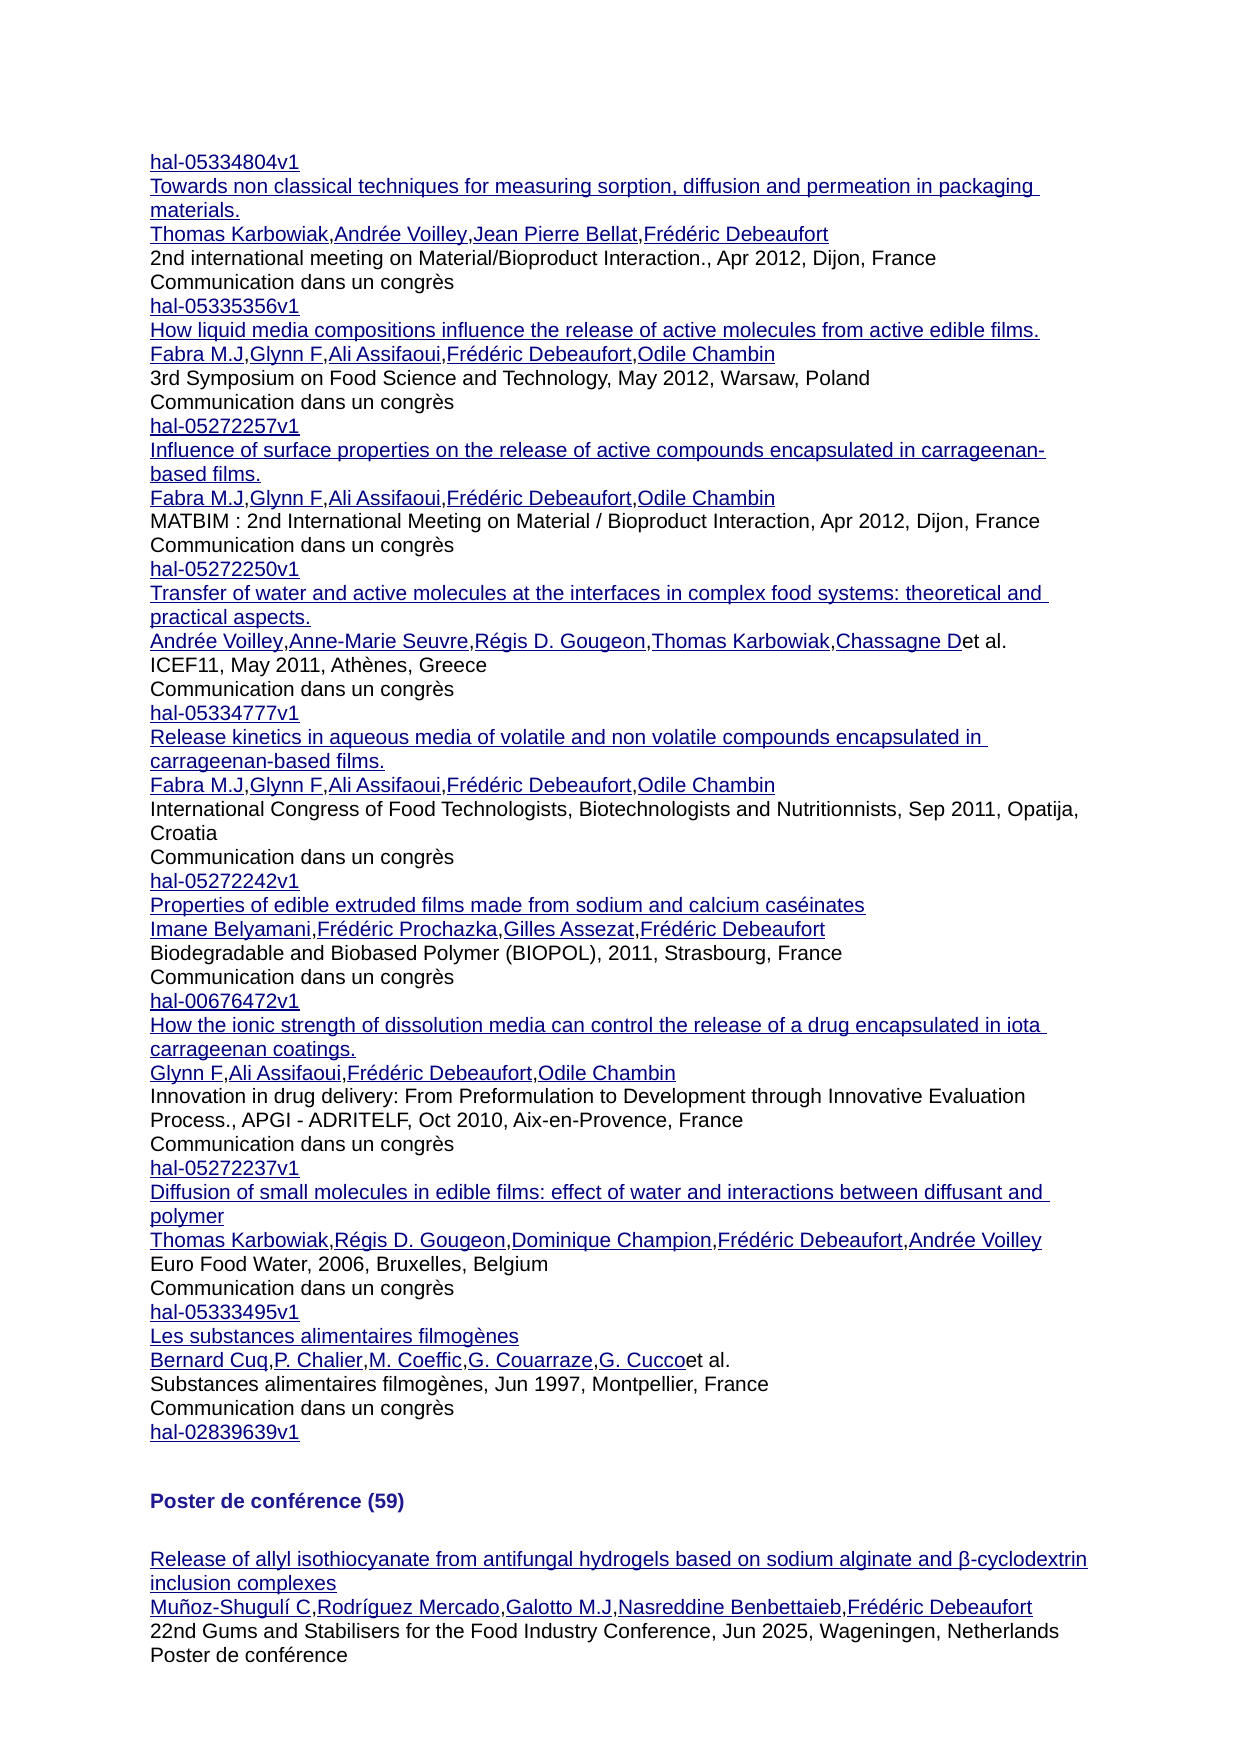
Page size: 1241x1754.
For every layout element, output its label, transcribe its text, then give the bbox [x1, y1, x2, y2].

table_cell Towards non classical techniques for measuring sorption, diffusion and permeation in packaging materials. Thomas Karbowiak,Andrée Voilley,Jean Pierre Bellat,Frédéric Debeaufort 2nd international meeting on Material/Bioproduct Interaction., Apr 2012, Dijon, France Communication dans un congrès hal-05335356v1 [150, 174, 1090, 318]
subtitle Poster de conférence (59) [150, 1488, 1090, 1512]
table_cell Les substances alimentaires filmogènes Bernard Cuq,P. Chalier,M. Coeffic,G. Couarraze,G. Cuccoet al. Substances alimentaires filmogènes, Jun 1997, Montpellier, France Communication dans un congrès hal-02839639v1 [150, 1324, 1090, 1444]
table_cell How liquid media compositions influence the release of active molecules from active edible films. Fabra M.J,Glynn F,Ali Assifaoui,Frédéric Debeaufort,Odile Chambin 3rd Symposium on Food Science and Technology, May 2012, Warsaw, Poland Communication dans un congrès hal-05272257v1 [150, 318, 1090, 437]
table_cell Diffusion of small molecules in edible films: effect of water and interactions between diffusant and polymer Thomas Karbowiak,Régis D. Gougeon,Dominique Champion,Frédéric Debeaufort,Andrée Voilley Euro Food Water, 2006, Bruxelles, Belgium Communication dans un congrès hal-05333495v1 [150, 1180, 1090, 1324]
table_header Release of allyl isothiocyanate from antifungal hydrogels based on sodium alginate and β-cyclodextrin inclusion complexes Muñoz-Shugulí C,Rodríguez Mercado,Galotto M.J,Nasreddine Benbettaieb,Frédéric Debeaufort 22nd Gums and Stabilisers for the Food Industry Conference, Jun 2025, Wageningen, Netherlands Poster de conférence [150, 1547, 1090, 1667]
table_cell How the ionic strength of dissolution media can control the release of a drug encapsulated in iota carrageenan coatings. Glynn F,Ali Assifaoui,Frédéric Debeaufort,Odile Chambin Innovation in drug delivery: From Preformulation to Development through Innovative Evaluation Process., APGI - ADRITELF, Oct 2010, Aix-en-Provence, France Communication dans un congrès hal-05272237v1 [150, 1013, 1090, 1180]
table_cell Influence of surface properties on the release of active compounds encapsulated in carrageenan-based films. Fabra M.J,Glynn F,Ali Assifaoui,Frédéric Debeaufort,Odile Chambin MATBIM : 2nd International Meeting on Material / Bioproduct Interaction, Apr 2012, Dijon, France Communication dans un congrès hal-05272250v1 [150, 438, 1090, 581]
table_cell hal-05334804v1 [150, 150, 1090, 174]
table_cell Properties of edible extruded films made from sodium and calcium caséinates Imane Belyamani,Frédéric Prochazka,Gilles Assezat,Frédéric Debeaufort Biodegradable and Biobased Polymer (BIOPOL), 2011, Strasbourg, France Communication dans un congrès hal-00676472v1 [150, 893, 1090, 1012]
table_cell Release kinetics in aqueous media of volatile and non volatile compounds encapsulated in carrageenan-based films. Fabra M.J,Glynn F,Ali Assifaoui,Frédéric Debeaufort,Odile Chambin International Congress of Food Technologists, Biotechnologists and Nutritionnists, Sep 2011, Opatija, Croatia Communication dans un congrès hal-05272242v1 [150, 725, 1090, 893]
table_cell Transfer of water and active molecules at the interfaces in complex food systems: theoretical and practical aspects. Andrée Voilley,Anne-Marie Seuvre,Régis D. Gougeon,Thomas Karbowiak,Chassagne Det al. ICEF11, May 2011, Athènes, Greece Communication dans un congrès hal-05334777v1 [150, 581, 1090, 725]
